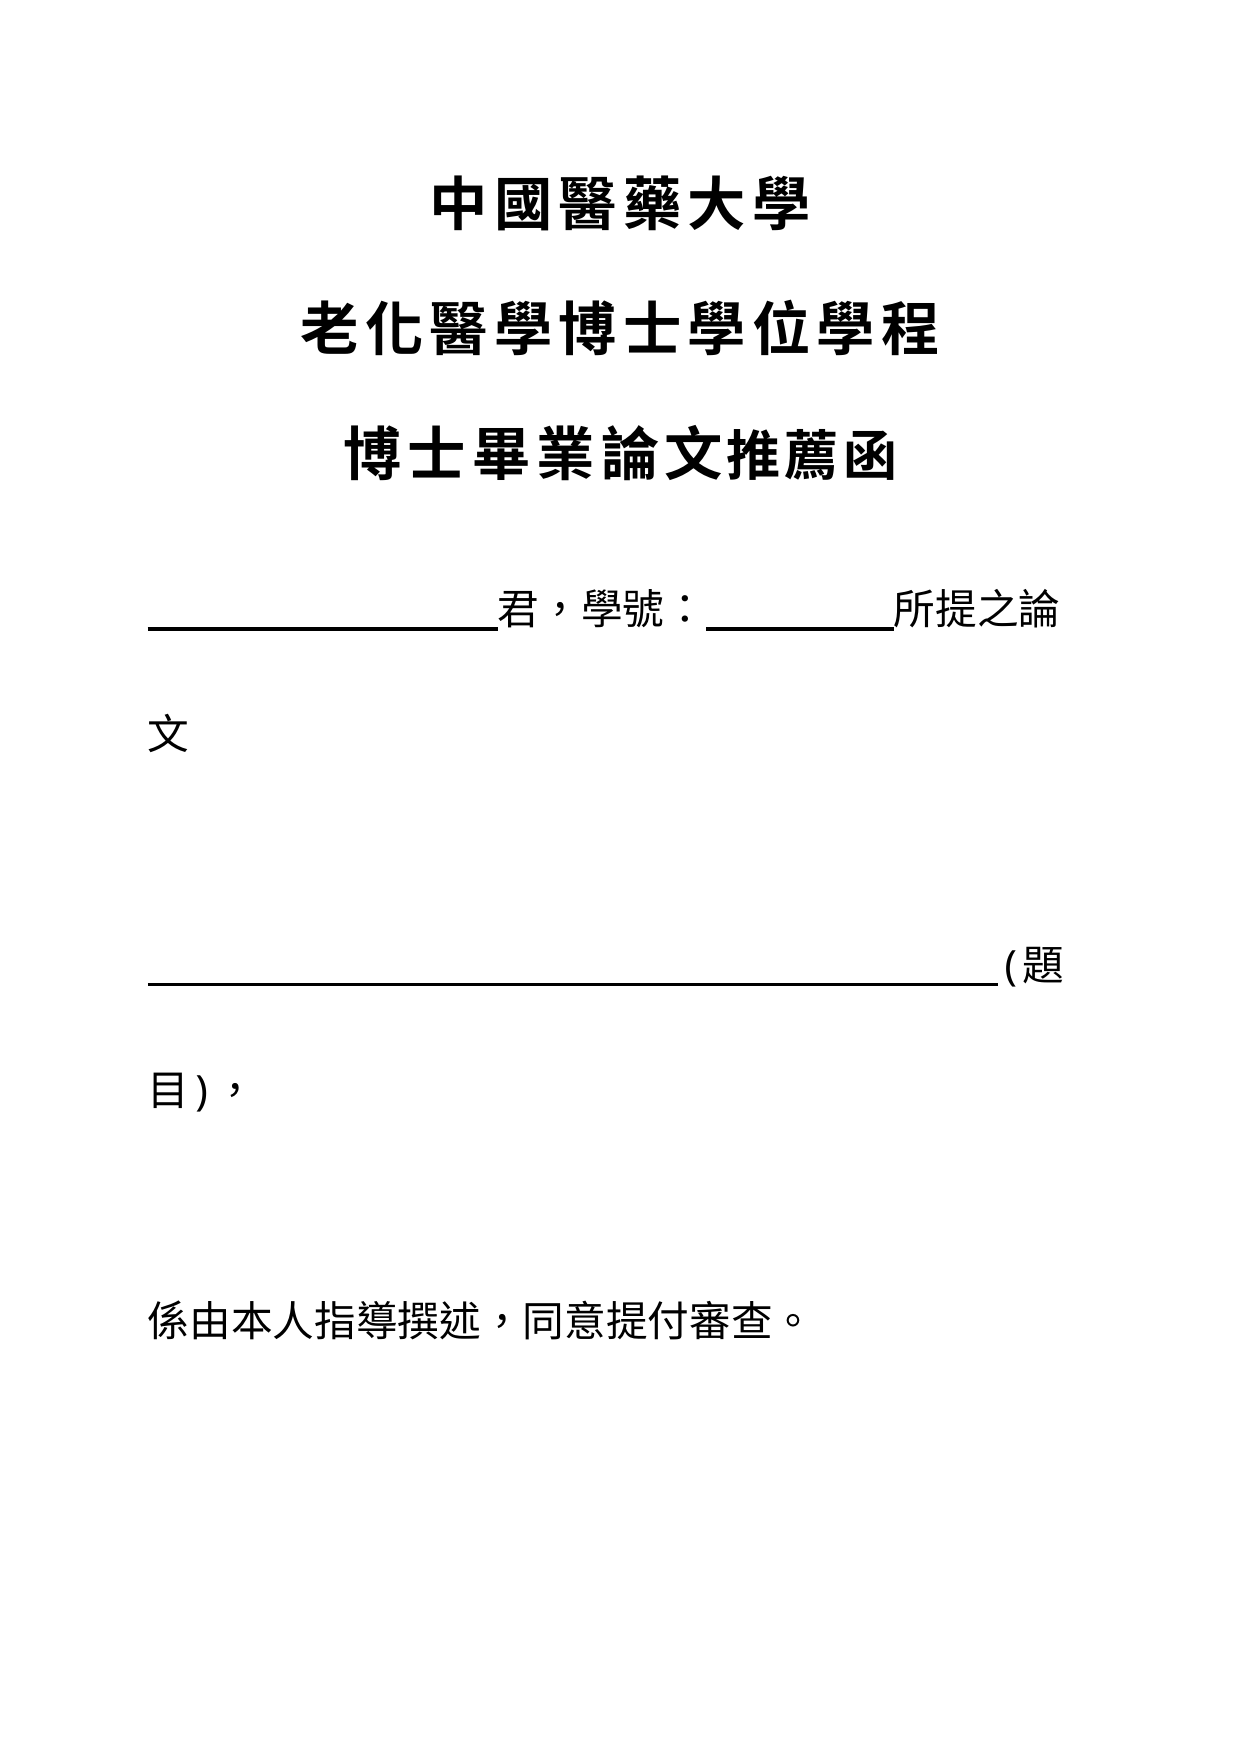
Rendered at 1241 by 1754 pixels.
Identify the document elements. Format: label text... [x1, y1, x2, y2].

text 君，學號： 所提之論文 [148, 564, 1092, 752]
text (題目)， [148, 920, 1092, 1108]
text 係由本人指導撰述，同意提付審查。 [148, 1276, 1092, 1339]
text 老化醫學博士學位學程 [148, 252, 1092, 377]
text 中國醫藥大學 [148, 127, 1092, 252]
text 博士畢業論文推薦函 [148, 377, 1092, 502]
